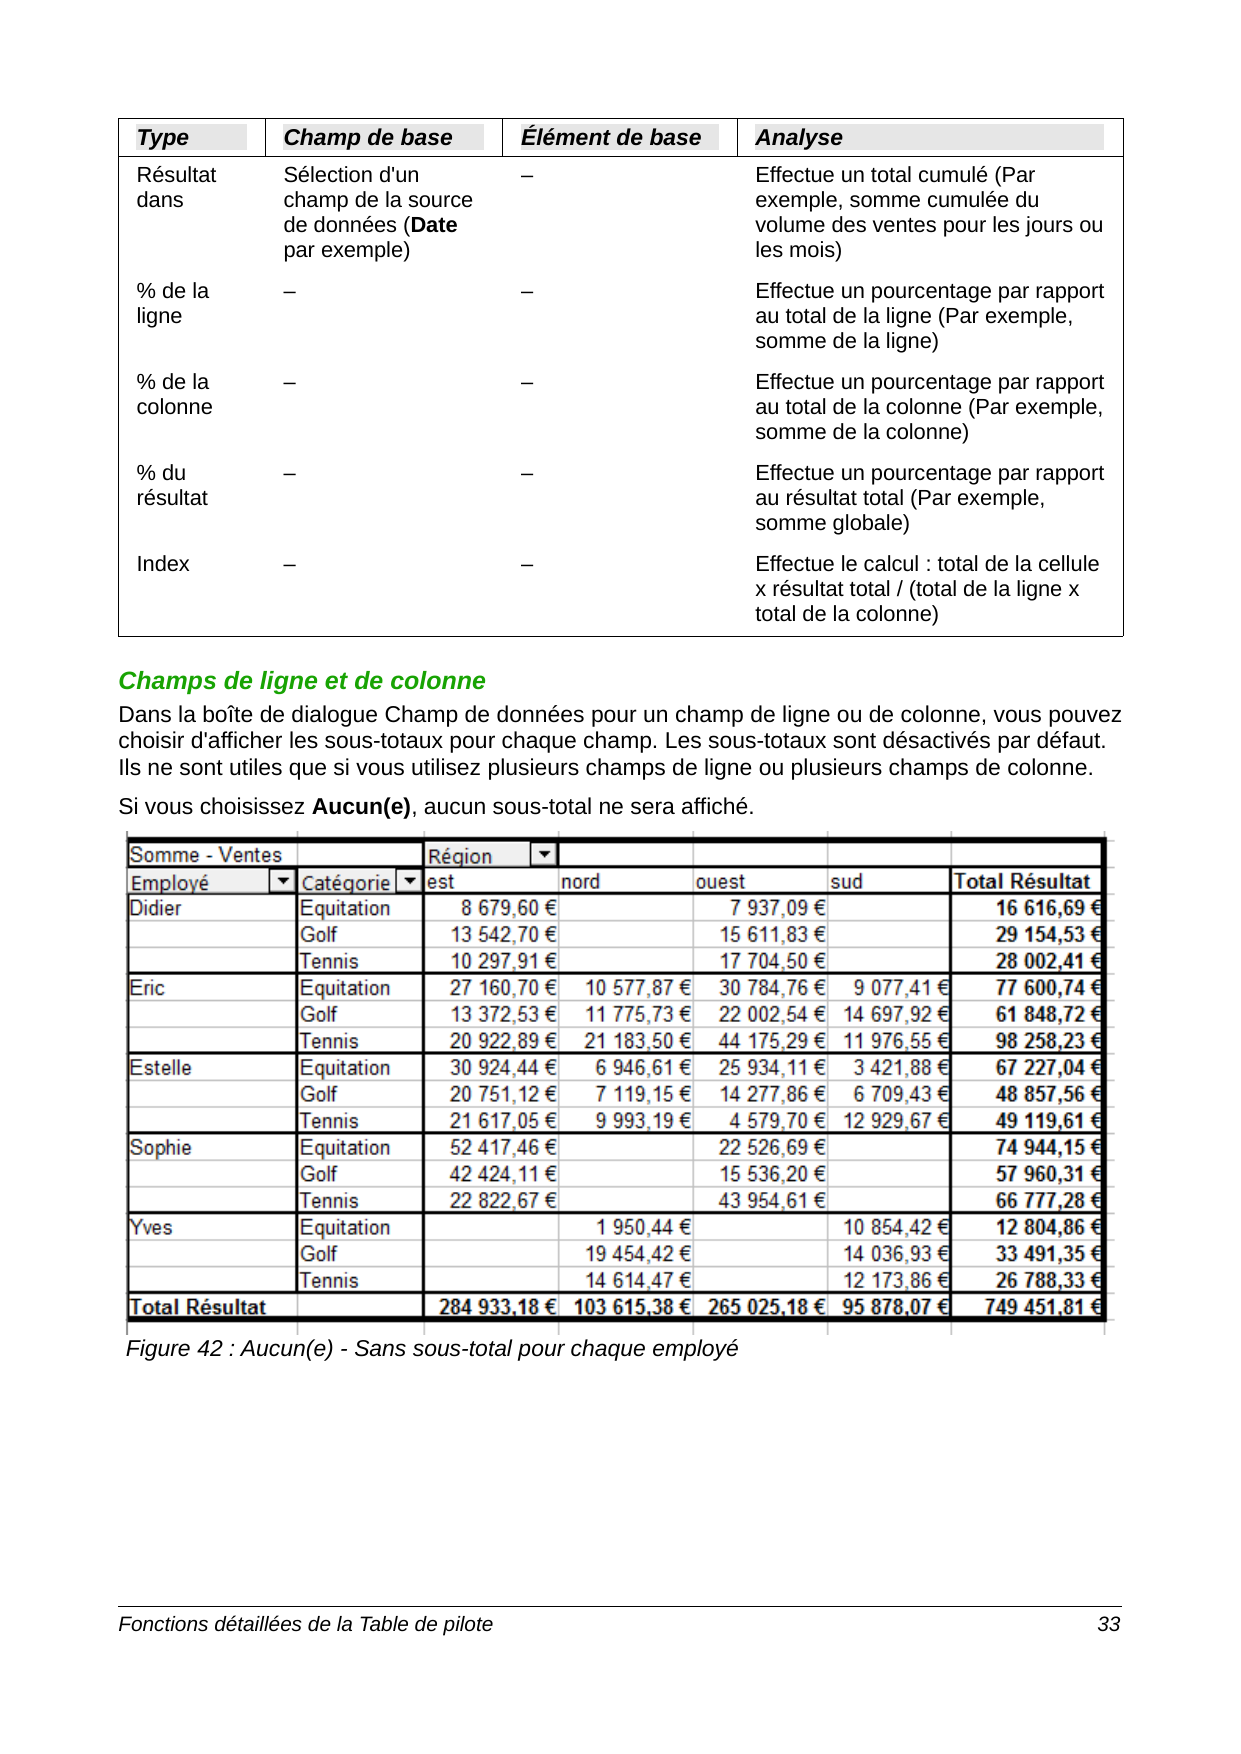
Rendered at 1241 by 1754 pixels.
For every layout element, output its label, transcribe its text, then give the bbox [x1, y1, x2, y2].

table_cell Effectue un pourcentage par rapport au total de la ligne (Par exemple, somme de la ligne) [737, 272, 1123, 363]
text Figure 42 : Aucun(e) - Sans sous-total pour chaque employé [126, 1335, 1115, 1361]
table_header Type [119, 119, 265, 156]
picture [125, 831, 1115, 1335]
table_cell – [265, 363, 502, 454]
table_cell – [503, 545, 737, 636]
table_cell – [265, 545, 502, 636]
text Si vous choisissez Aucun(e), aucun sous-total ne sera affiché. [118, 793, 1122, 819]
table_cell Sélection d'un champ de la source de données (Date par exemple) [265, 157, 502, 272]
table_cell % de la colonne [119, 363, 265, 454]
table_cell % de la ligne [119, 272, 265, 363]
table_cell Effectue un total cumulé (Par exemple, somme cumulée du volume des ventes pour les jours ou les mois) [737, 157, 1123, 272]
text Dans la boîte de dialogue Champ de données pour un champ de ligne ou de colonne, vous pouvez choisir d'afficher les sous-totaux pour chaque champ. Les sous-totaux sont désactivés par défaut. Ils ne sont utiles que si vous utilisez plusieurs champs de ligne ou plusieurs champs de colonne. [118, 701, 1122, 780]
table_header Élément de base [503, 119, 737, 156]
table_header Champ de base [266, 119, 502, 156]
table_cell – [503, 454, 737, 545]
subtitle Champs de ligne et de colonne [118, 666, 1122, 695]
table_cell – [503, 363, 737, 454]
table_cell Effectue le calcul : total de la cellule x résultat total / (total de la ligne x total de la colonne) [737, 545, 1123, 636]
table_cell Index [119, 545, 265, 636]
table_header Analyse [738, 119, 1123, 156]
table_cell – [503, 272, 737, 363]
table_cell Effectue un pourcentage par rapport au résultat total (Par exemple, somme globale) [737, 454, 1123, 545]
table_cell – [265, 272, 502, 363]
table_cell % du résultat [119, 454, 265, 545]
table_cell – [503, 157, 737, 272]
table_cell Résultat dans [119, 157, 265, 272]
table_cell – [265, 454, 502, 545]
table_cell Effectue un pourcentage par rapport au total de la colonne (Par exemple, somme de la colonne) [737, 363, 1123, 454]
